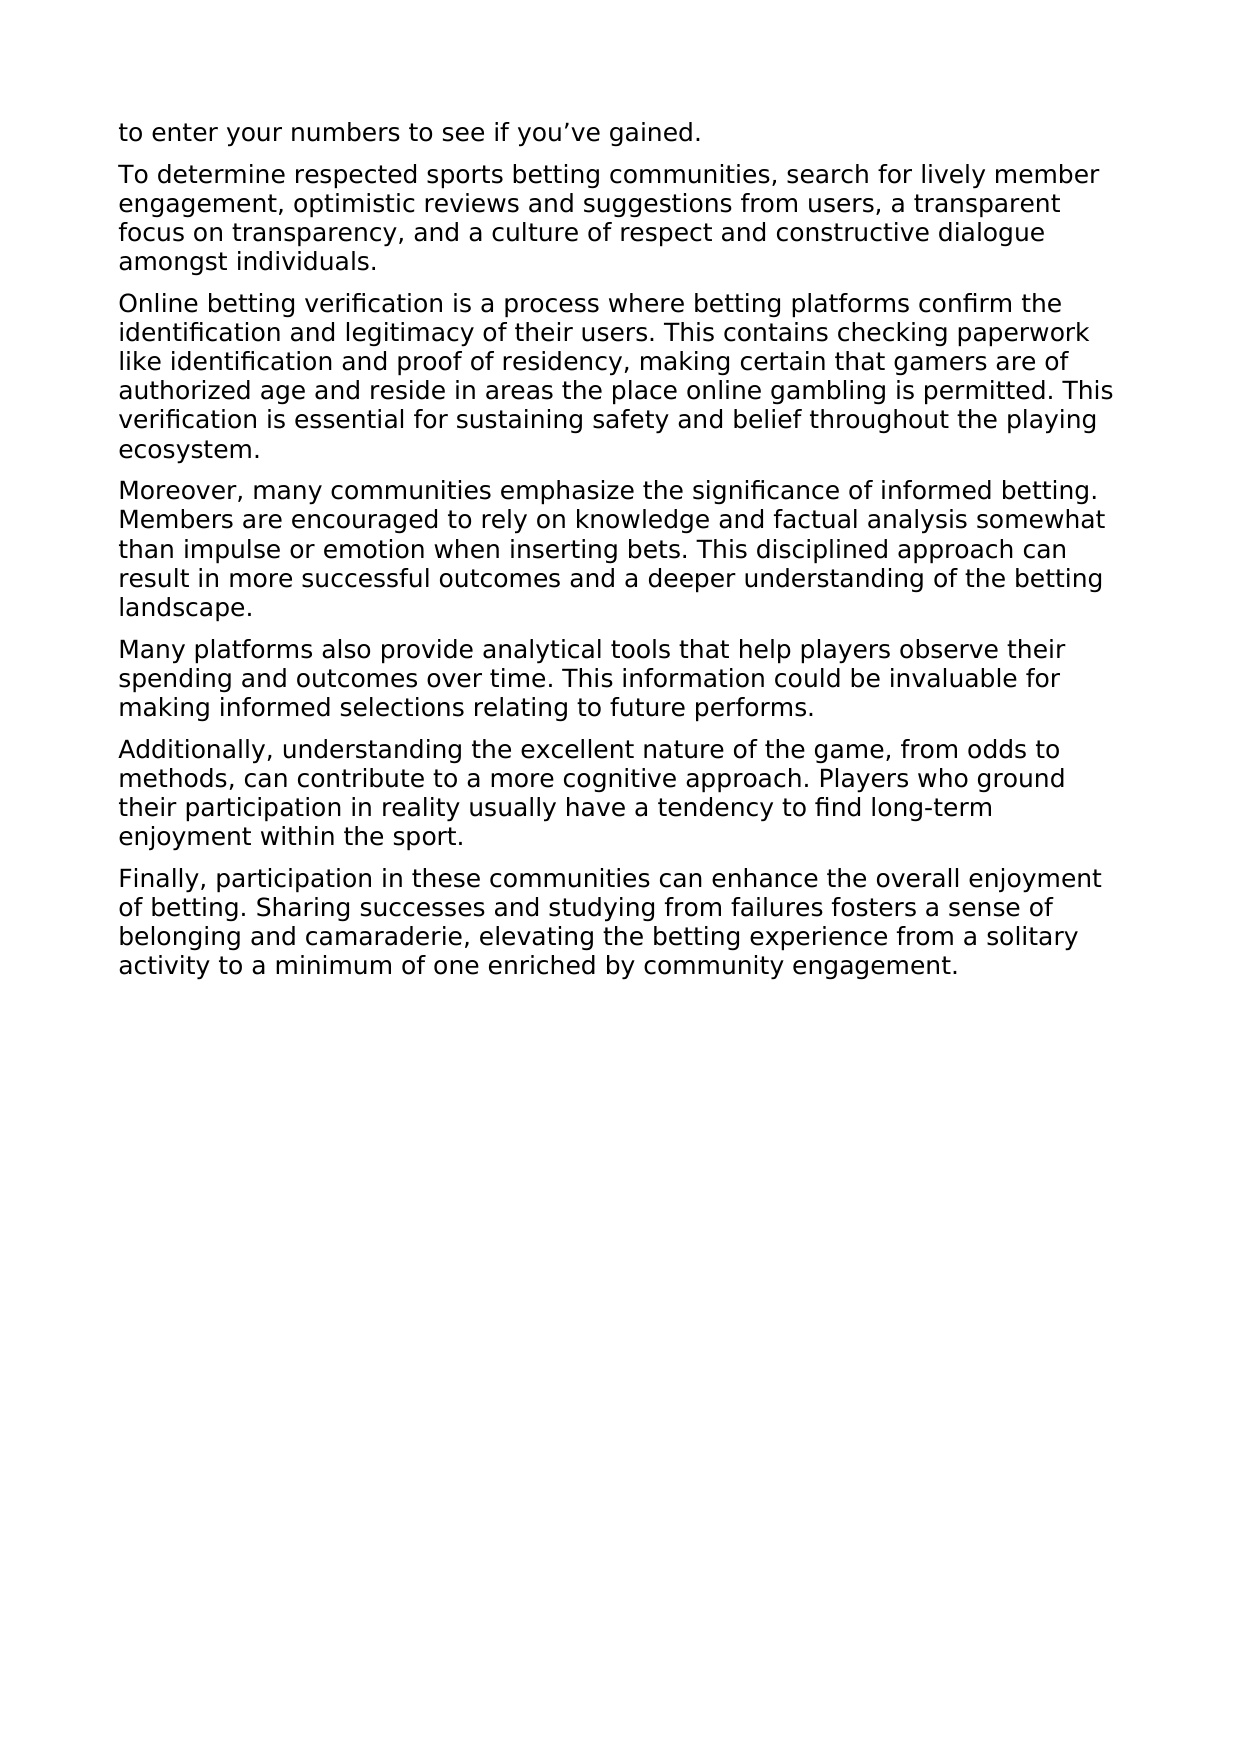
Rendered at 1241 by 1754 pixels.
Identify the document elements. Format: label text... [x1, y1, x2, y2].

text Finally, participation in these communities can enhance the overall enjoyment of betting. Sharing successes and studying from failures fosters a sense of belonging and camaraderie, elevating the betting experience from a solitary activity to a minimum of one enriched by community engagement. [118, 864, 1122, 981]
text to enter your numbers to see if you’ve gained. [118, 118, 1122, 147]
text Additionally, understanding the excellent nature of the game, from odds to methods, can contribute to a more cognitive approach. Players who ground their participation in reality usually have a tendency to find long-term enjoyment within the sport. [118, 735, 1122, 851]
text To determine respected sports betting communities, search for lively member engagement, optimistic reviews and suggestions from users, a transparent focus on transparency, and a culture of respect and constructive dialogue amongst individuals. [118, 160, 1122, 276]
text Many platforms also provide analytical tools that help players observe their spending and outcomes over time. This information could be invaluable for making informed selections relating to future performs. [118, 635, 1122, 722]
text Online betting verification is a process where betting platforms confirm the identification and legitimacy of their users. This contains checking paperwork like identification and proof of residency, making certain that gamers are of authorized age and reside in areas the place online gambling is permitted. This verification is essential for sustaining safety and belief throughout the playing ecosystem. [118, 289, 1122, 464]
text Moreover, many communities emphasize the significance of informed betting. Members are encouraged to rely on knowledge and factual analysis somewhat than impulse or emotion when inserting bets. This disciplined approach can result in more successful outcomes and a deeper understanding of the betting landscape. [118, 476, 1122, 622]
